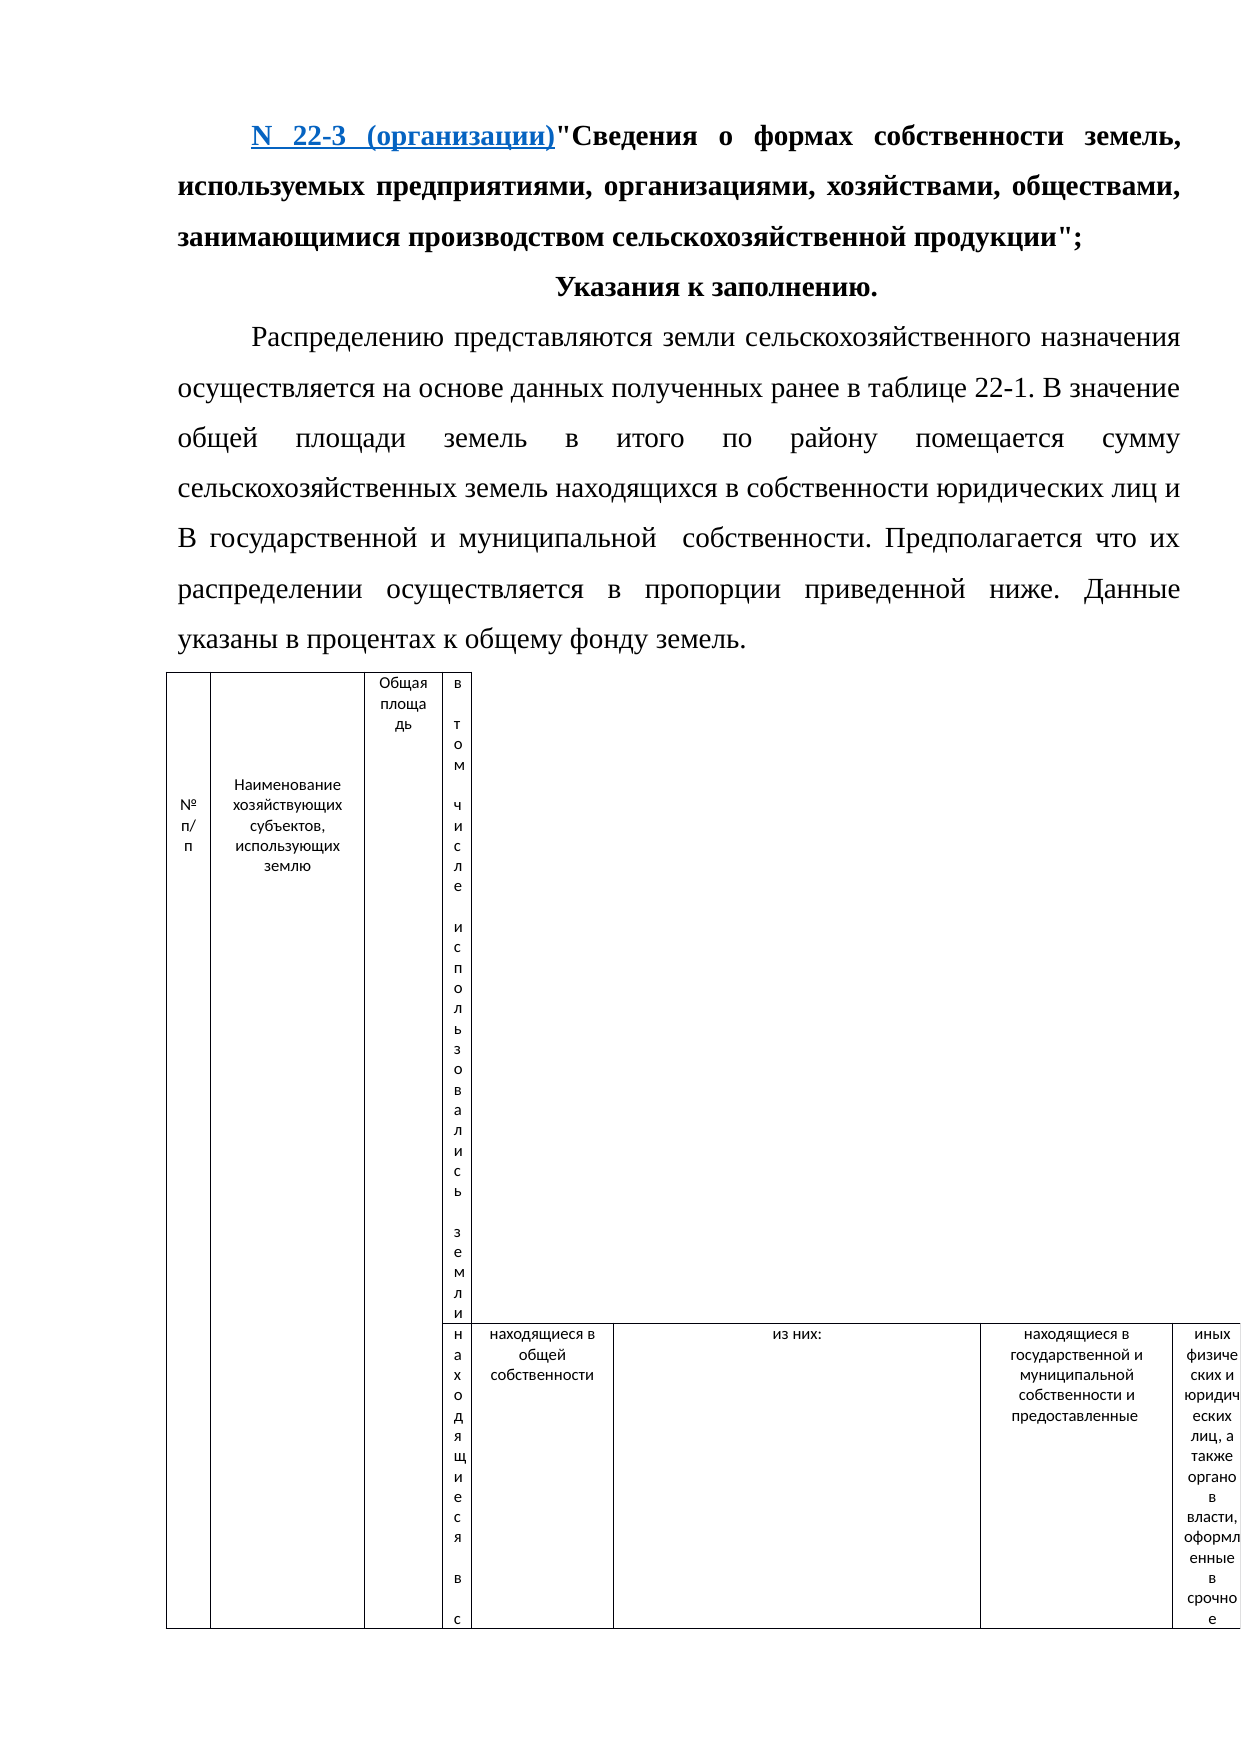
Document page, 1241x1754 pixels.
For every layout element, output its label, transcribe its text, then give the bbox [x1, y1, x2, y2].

table_cell находящиеся в общей собственности [472, 1324, 613, 1628]
text Указания к заполнению. [177, 269, 1181, 303]
table_header в том числе использовались земли [443, 673, 471, 1323]
table_cell находящиеся в с [443, 1324, 471, 1628]
text Распределению представляются земли сельскохозяйственного назначения осуществляется на основе данных полученных ранее в таблице 22-1. В значение общей площади земель в итого по району помещается сумму сельскохозяйственных земель находящихся в собственности юридических лиц и В государственной и муниципальной собственности. Предполагается что их распределении осуществляется в пропорции приведенной ниже. Данные указаны в процентах к общему фонду земель. [177, 319, 1181, 655]
table_header № п/п [167, 673, 210, 1628]
table_cell находящиеся в государственной и муниципальной собственности и предоставленные [981, 1324, 1172, 1628]
table_cell иных физических и юридических лиц, а также органов власти, оформленные в срочное [1173, 1324, 1240, 1628]
table_header Наименование хозяйствующих субъектов, использующих землю [211, 673, 364, 1628]
text N 22-3 (организации)"Сведения о формах собственности земель, используемых предприятиями, организациями, хозяйствами, обществами, занимающимися производством сельскохозяйственной продукции"; [177, 118, 1181, 252]
table_cell из них: [614, 1324, 980, 1628]
table_header Общая площадь [365, 673, 442, 1628]
